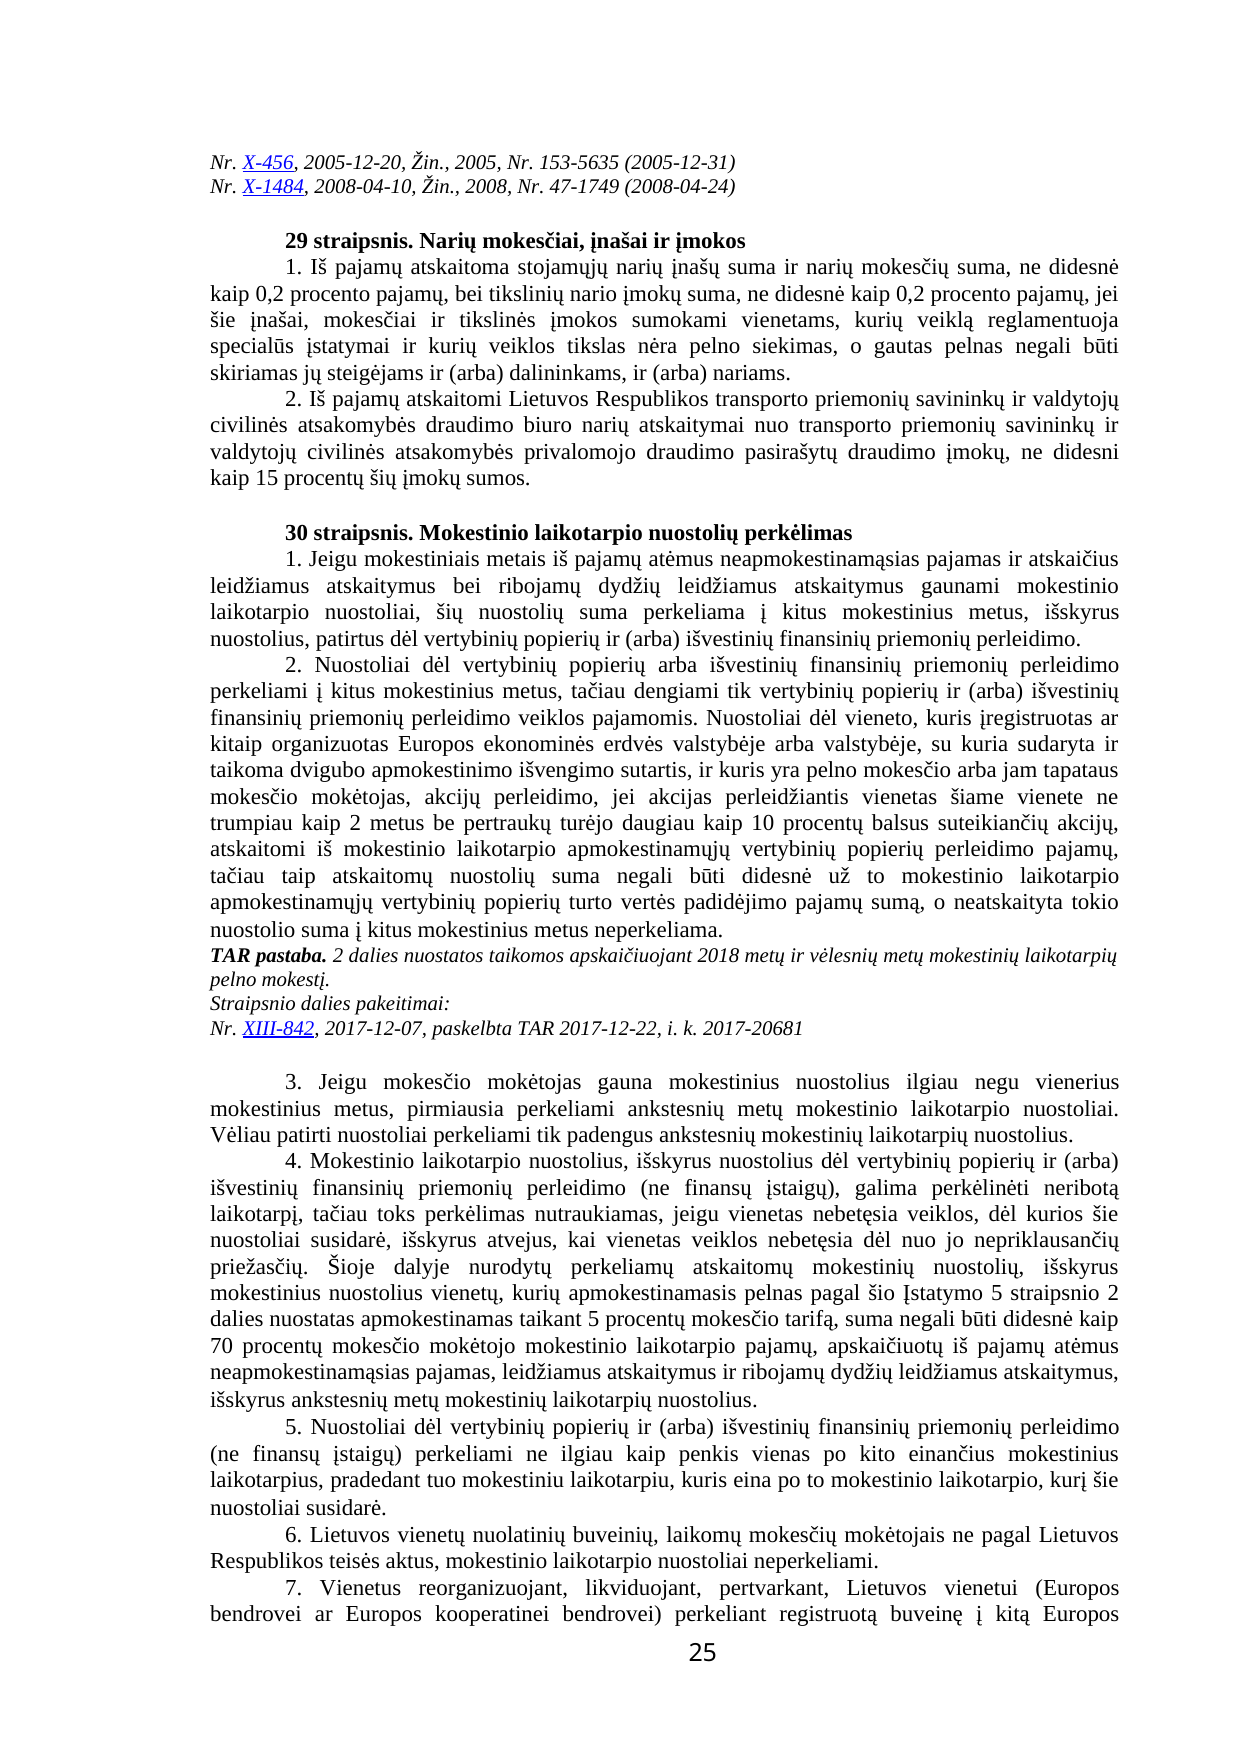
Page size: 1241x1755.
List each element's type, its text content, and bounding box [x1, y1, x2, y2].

text 1. Iš pajamų atskaitoma stojamųjų narių įnašų suma ir narių mokesčių suma, ne didesnė kaip 0,2 procento pajamų, bei tikslinių nario įmokų suma, ne didesnė kaip 0,2 procento pajamų, jei šie įnašai, mokesčiai ir tikslinės įmokos sumokami vienetams, kurių veiklą reglamentuoja specialūs įstatymai ir kurių veiklos tikslas nėra pelno siekimas, o gautas pelnas negali būti skiriamas jų steigėjams ir (arba) dalininkams, ir (arba) nariams. [210, 253, 1120, 385]
text Straipsnio dalies pakeitimai: [210, 991, 1120, 1015]
text TAR pastaba. 2 dalies nuostatos taikomos apskaičiuojant 2018 metų ir vėlesnių metų mokestinių laikotarpių pelno mokestį. [210, 943, 1120, 991]
text 2. Iš pajamų atskaitomi Lietuvos Respublikos transporto priemonių savininkų ir valdytojų civilinės atsakomybės draudimo biuro narių atskaitymai nuo transporto priemonių savininkų ir valdytojų civilinės atsakomybės privalomojo draudimo pasirašytų draudimo įmokų, ne didesni kaip 15 procentų šių įmokų sumos. [210, 385, 1120, 490]
text 2. Nuostoliai dėl vertybinių popierių arba išvestinių finansinių priemonių perleidimo perkeliami į kitus mokestinius metus, tačiau dengiami tik vertybinių popierių ir (arba) išvestinių finansinių priemonių perleidimo veiklos pajamomis. Nuostoliai dėl vieneto, kuris įregistruotas ar kitaip organizuotas Europos ekonominės erdvės valstybėje arba valstybėje, su kuria sudaryta ir taikoma dvigubo apmokestinimo išvengimo sutartis, ir kuris yra pelno mokesčio arba jam tapataus mokesčio mokėtojas, akcijų perleidimo, jei akcijas perleidžiantis vienetas šiame vienete ne trumpiau kaip 2 metus be pertraukų turėjo daugiau kaip 10 procentų balsus suteikiančių akcijų, atskaitomi iš mokestinio laikotarpio apmokestinamųjų vertybinių popierių perleidimo pajamų, tačiau taip atskaitomų nuostolių suma negali būti didesnė už to mokestinio laikotarpio apmokestinamųjų vertybinių popierių turto vertės padidėjimo pajamų sumą, o neatskaityta tokio nuostolio suma į kitus mokestinius metus neperkeliama. [210, 651, 1120, 943]
text 1. Jeigu mokestiniais metais iš pajamų atėmus neapmokestinamąsias pajamas ir atskaičius leidžiamus atskaitymus bei ribojamų dydžių leidžiamus atskaitymus gaunami mokestinio laikotarpio nuostoliai, šių nuostolių suma perkeliama į kitus mokestinius metus, išskyrus nuostolius, patirtus dėl vertybinių popierių ir (arba) išvestinių finansinių priemonių perleidimo. [210, 546, 1120, 651]
text 3. Jeigu mokesčio mokėtojas gauna mokestinius nuostolius ilgiau negu vienerius mokestinius metus, pirmiausia perkeliami ankstesnių metų mokestinio laikotarpio nuostoliai. Vėliau patirti nuostoliai perkeliami tik padengus ankstesnių mokestinių laikotarpių nuostolius. [210, 1068, 1120, 1147]
text 6. Lietuvos vienetų nuolatinių buveinių, laikomų mokesčių mokėtojais ne pagal Lietuvos Respublikos teisės aktus, mokestinio laikotarpio nuostoliai neperkeliami. [210, 1521, 1120, 1574]
text 4. Mokestinio laikotarpio nuostolius, išskyrus nuostolius dėl vertybinių popierių ir (arba) išvestinių finansinių priemonių perleidimo (ne finansų įstaigų), galima perkėlinėti neribotą laikotarpį, tačiau toks perkėlimas nutraukiamas, jeigu vienetas nebetęsia veiklos, dėl kurios šie nuostoliai susidarė, išskyrus atvejus, kai vienetas veiklos nebetęsia dėl nuo jo nepriklausančių priežasčių. Šioje dalyje nurodytų perkeliamų atskaitomų mokestinių nuostolių, išskyrus mokestinius nuostolius vienetų, kurių apmokestinamasis pelnas pagal šio Įstatymo 5 straipsnio 2 dalies nuostatas apmokestinamas taikant 5 procentų mokesčio tarifą, suma negali būti didesnė kaip 70 procentų mokesčio mokėtojo mokestinio laikotarpio pajamų, apskaičiuotų iš pajamų atėmus neapmokestinamąsias pajamas, leidžiamus atskaitymus ir ribojamų dydžių leidžiamus atskaitymus, išskyrus ankstesnių metų mokestinių laikotarpių nuostolius. [210, 1147, 1120, 1413]
text Nr. X-1484, 2008-04-10, Žin., 2008, Nr. 47-1749 (2008-04-24) [210, 174, 1120, 198]
text Nr. XIII-842, 2017-12-07, paskelbta TAR 2017-12-22, i. k. 2017-20681 [210, 1015, 1120, 1039]
text 30 straipsnis. Mokestinio laikotarpio nuostolių perkėlimas [210, 519, 1120, 546]
text 5. Nuostoliai dėl vertybinių popierių ir (arba) išvestinių finansinių priemonių perleidimo (ne finansų įstaigų) perkeliami ne ilgiau kaip penkis vienas po kito einančius mokestinius laikotarpius, pradedant tuo mokestiniu laikotarpiu, kuris eina po to mokestinio laikotarpio, kurį šie nuostoliai susidarė. [210, 1413, 1120, 1521]
text 29 straipsnis. Narių mokesčiai, įnašai ir įmokos [210, 227, 1120, 253]
text Nr. X-456, 2005-12-20, Žin., 2005, Nr. 153-5635 (2005-12-31) [210, 150, 1120, 174]
text 7. Vienetus reorganizuojant, likviduojant, pertvarkant, Lietuvos vienetui (Europos bendrovei ar Europos kooperatinei bendrovei) perkeliant registruotą buveinę į kitą Europos [210, 1574, 1120, 1626]
